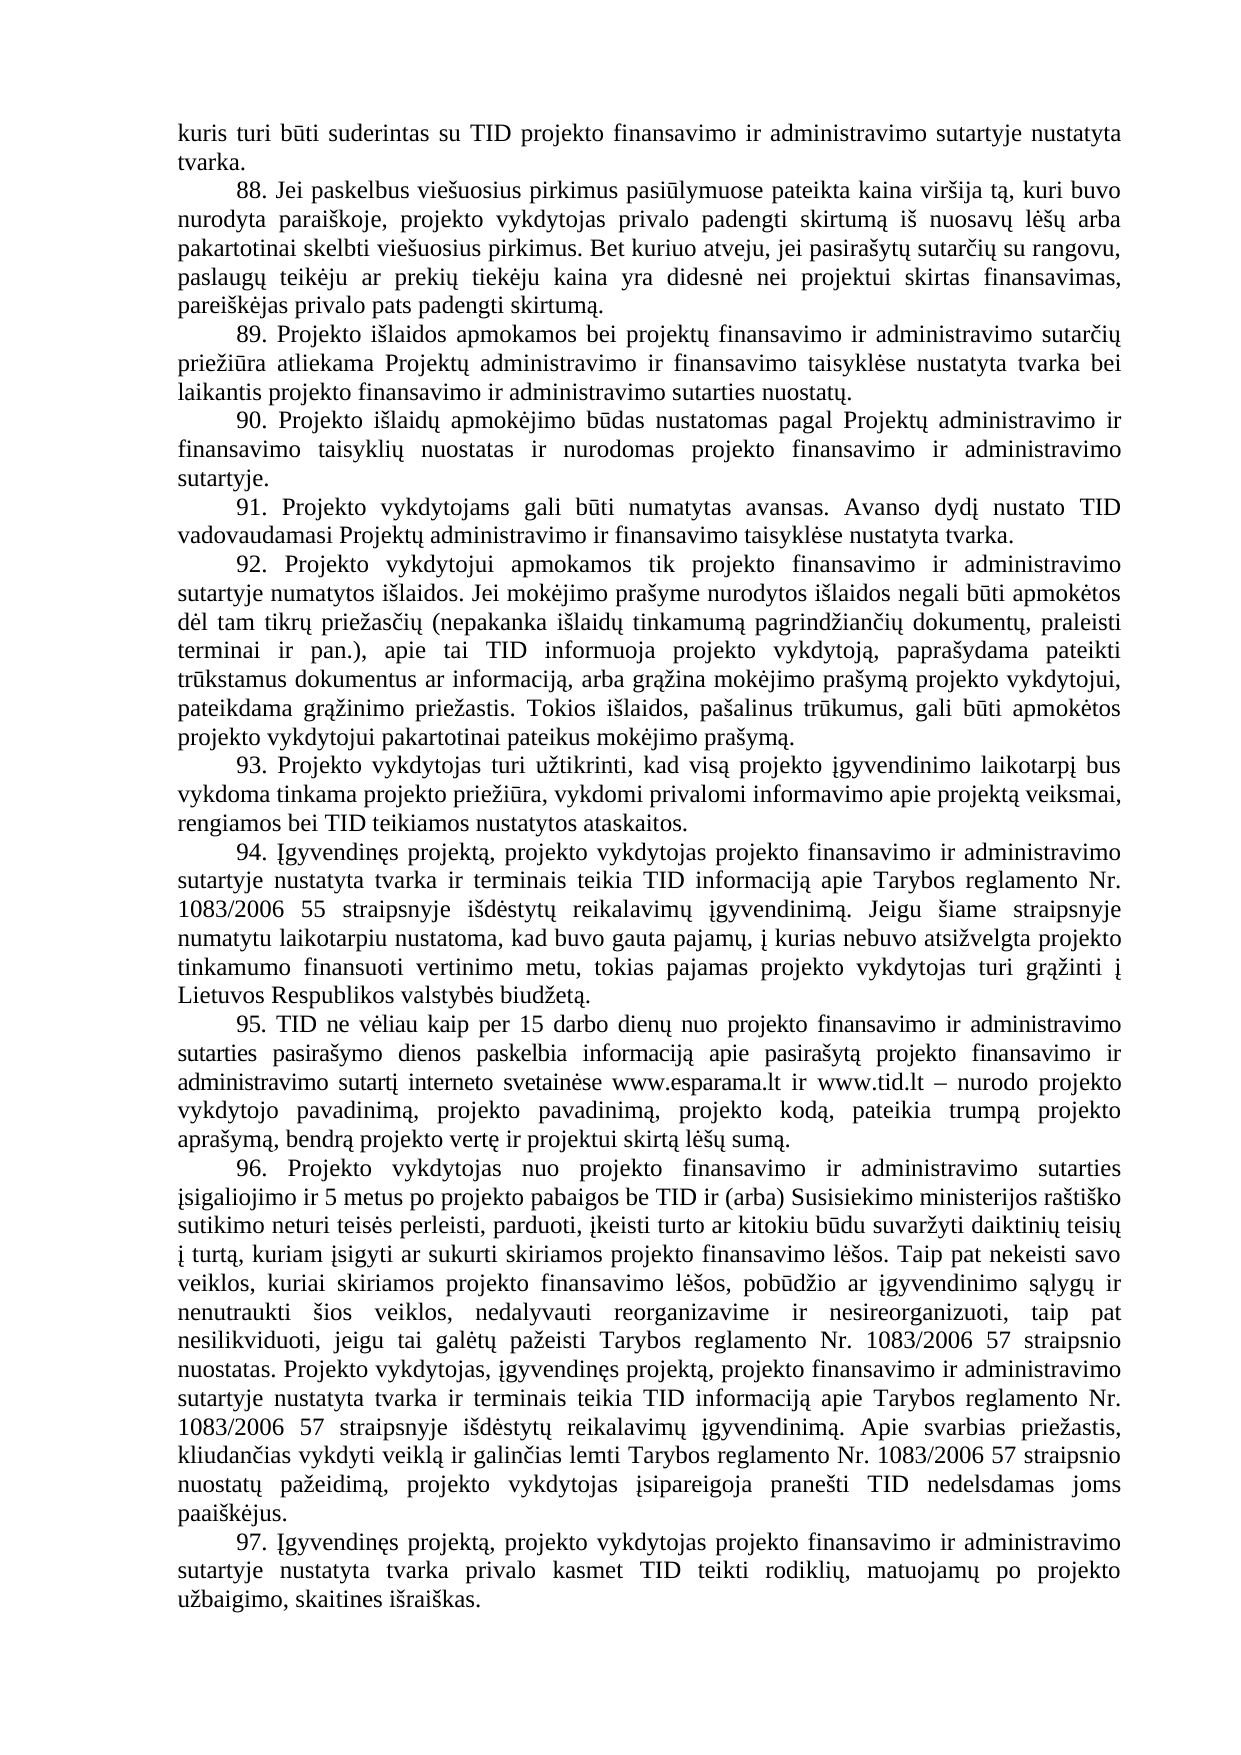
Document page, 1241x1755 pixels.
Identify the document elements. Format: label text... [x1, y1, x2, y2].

text 93. Projekto vykdytojas turi užtikrinti, kad visą projekto įgyvendinimo laikotarpį bus vykdoma tinkama projekto priežiūra, vykdomi privalomi informavimo apie projektą veiksmai, rengiamos bei TID teikiamos nustatytos ataskaitos. [177, 751, 1122, 837]
text 89. Projekto išlaidos apmokamos bei projektų finansavimo ir administravimo sutarčių priežiūra atliekama Projektų administravimo ir finansavimo taisyklėse nustatyta tvarka bei laikantis projekto finansavimo ir administravimo sutarties nuostatų. [177, 319, 1122, 406]
text 92. Projekto vykdytojui apmokamos tik projekto finansavimo ir administravimo sutartyje numatytos išlaidos. Jei mokėjimo prašyme nurodytos išlaidos negali būti apmokėtos dėl tam tikrų priežasčių (nepakanka išlaidų tinkamumą pagrindžiančių dokumentų, praleisti terminai ir pan.), apie tai TID informuoja projekto vykdytoją, paprašydama pateikti trūkstamus dokumentus ar informaciją, arba grąžina mokėjimo prašymą projekto vykdytojui, pateikdama grąžinimo priežastis. Tokios išlaidos, pašalinus trūkumus, gali būti apmokėtos projekto vykdytojui pakartotinai pateikus mokėjimo prašymą. [177, 549, 1122, 751]
text 97. Įgyvendinęs projektą, projekto vykdytojas projekto finansavimo ir administravimo sutartyje nustatyta tvarka privalo kasmet TID teikti rodiklių, matuojamų po projekto užbaigimo, skaitines išraiškas. [177, 1527, 1122, 1613]
text 88. Jei paskelbus viešuosius pirkimus pasiūlymuose pateikta kaina viršija tą, kuri buvo nurodyta paraiškoje, projekto vykdytojas privalo padengti skirtumą iš nuosavų lėšų arba pakartotinai skelbti viešuosius pirkimus. Bet kuriuo atveju, jei pasirašytų sutarčių su rangovu, paslaugų teikėju ar prekių tiekėju kaina yra didesnė nei projektui skirtas finansavimas, pareiškėjas privalo pats padengti skirtumą. [177, 176, 1122, 319]
text 96. Projekto vykdytojas nuo projekto finansavimo ir administravimo sutarties įsigaliojimo ir 5 metus po projekto pabaigos be TID ir (arba) Susisiekimo ministerijos raštiško sutikimo neturi teisės perleisti, parduoti, įkeisti turto ar kitokiu būdu suvaržyti daiktinių teisių į turtą, kuriam įsigyti ar sukurti skiriamos projekto finansavimo lėšos. Taip pat nekeisti savo veiklos, kuriai skiriamos projekto finansavimo lėšos, pobūdžio ar įgyvendinimo sąlygų ir nenutraukti šios veiklos, nedalyvauti reorganizavime ir nesireorganizuoti, taip pat nesilikviduoti, jeigu tai galėtų pažeisti Tarybos reglamento Nr. 1083/2006 57 straipsnio nuostatas. Projekto vykdytojas, įgyvendinęs projektą, projekto finansavimo ir administravimo sutartyje nustatyta tvarka ir terminais teikia TID informaciją apie Tarybos reglamento Nr. 1083/2006 57 straipsnyje išdėstytų reikalavimų įgyvendinimą. Apie svarbias priežastis, kliudančias vykdyti veiklą ir galinčias lemti Tarybos reglamento Nr. 1083/2006 57 straipsnio nuostatų pažeidimą, projekto vykdytojas įsipareigoja pranešti TID nedelsdamas joms paaiškėjus. [177, 1153, 1122, 1527]
text 91. Projekto vykdytojams gali būti numatytas avansas. Avanso dydį nustato TID vadovaudamasi Projektų administravimo ir finansavimo taisyklėse nustatyta tvarka. [177, 492, 1122, 549]
text 95. TID ne vėliau kaip per 15 darbo dienų nuo projekto finansavimo ir administravimo sutarties pasirašymo dienos paskelbia informaciją apie pasirašytą projekto finansavimo ir administravimo sutartį interneto svetainėse www.esparama.lt ir www.tid.lt – nurodo projekto vykdytojo pavadinimą, projekto pavadinimą, projekto kodą, pateikia trumpą projekto aprašymą, bendrą projekto vertę ir projektui skirtą lėšų sumą. [177, 1009, 1122, 1153]
text 94. Įgyvendinęs projektą, projekto vykdytojas projekto finansavimo ir administravimo sutartyje nustatyta tvarka ir terminais teikia TID informaciją apie Tarybos reglamento Nr. 1083/2006 55 straipsnyje išdėstytų reikalavimų įgyvendinimą. Jeigu šiame straipsnyje numatytu laikotarpiu nustatoma, kad buvo gauta pajamų, į kurias nebuvo atsižvelgta projekto tinkamumo finansuoti vertinimo metu, tokias pajamas projekto vykdytojas turi grąžinti į Lietuvos Respublikos valstybės biudžetą. [177, 837, 1122, 1009]
text 90. Projekto išlaidų apmokėjimo būdas nustatomas pagal Projektų administravimo ir finansavimo taisyklių nuostatas ir nurodomas projekto finansavimo ir administravimo sutartyje. [177, 406, 1122, 492]
text kuris turi būti suderintas su TID projekto finansavimo ir administravimo sutartyje nustatyta tvarka. [177, 118, 1122, 176]
